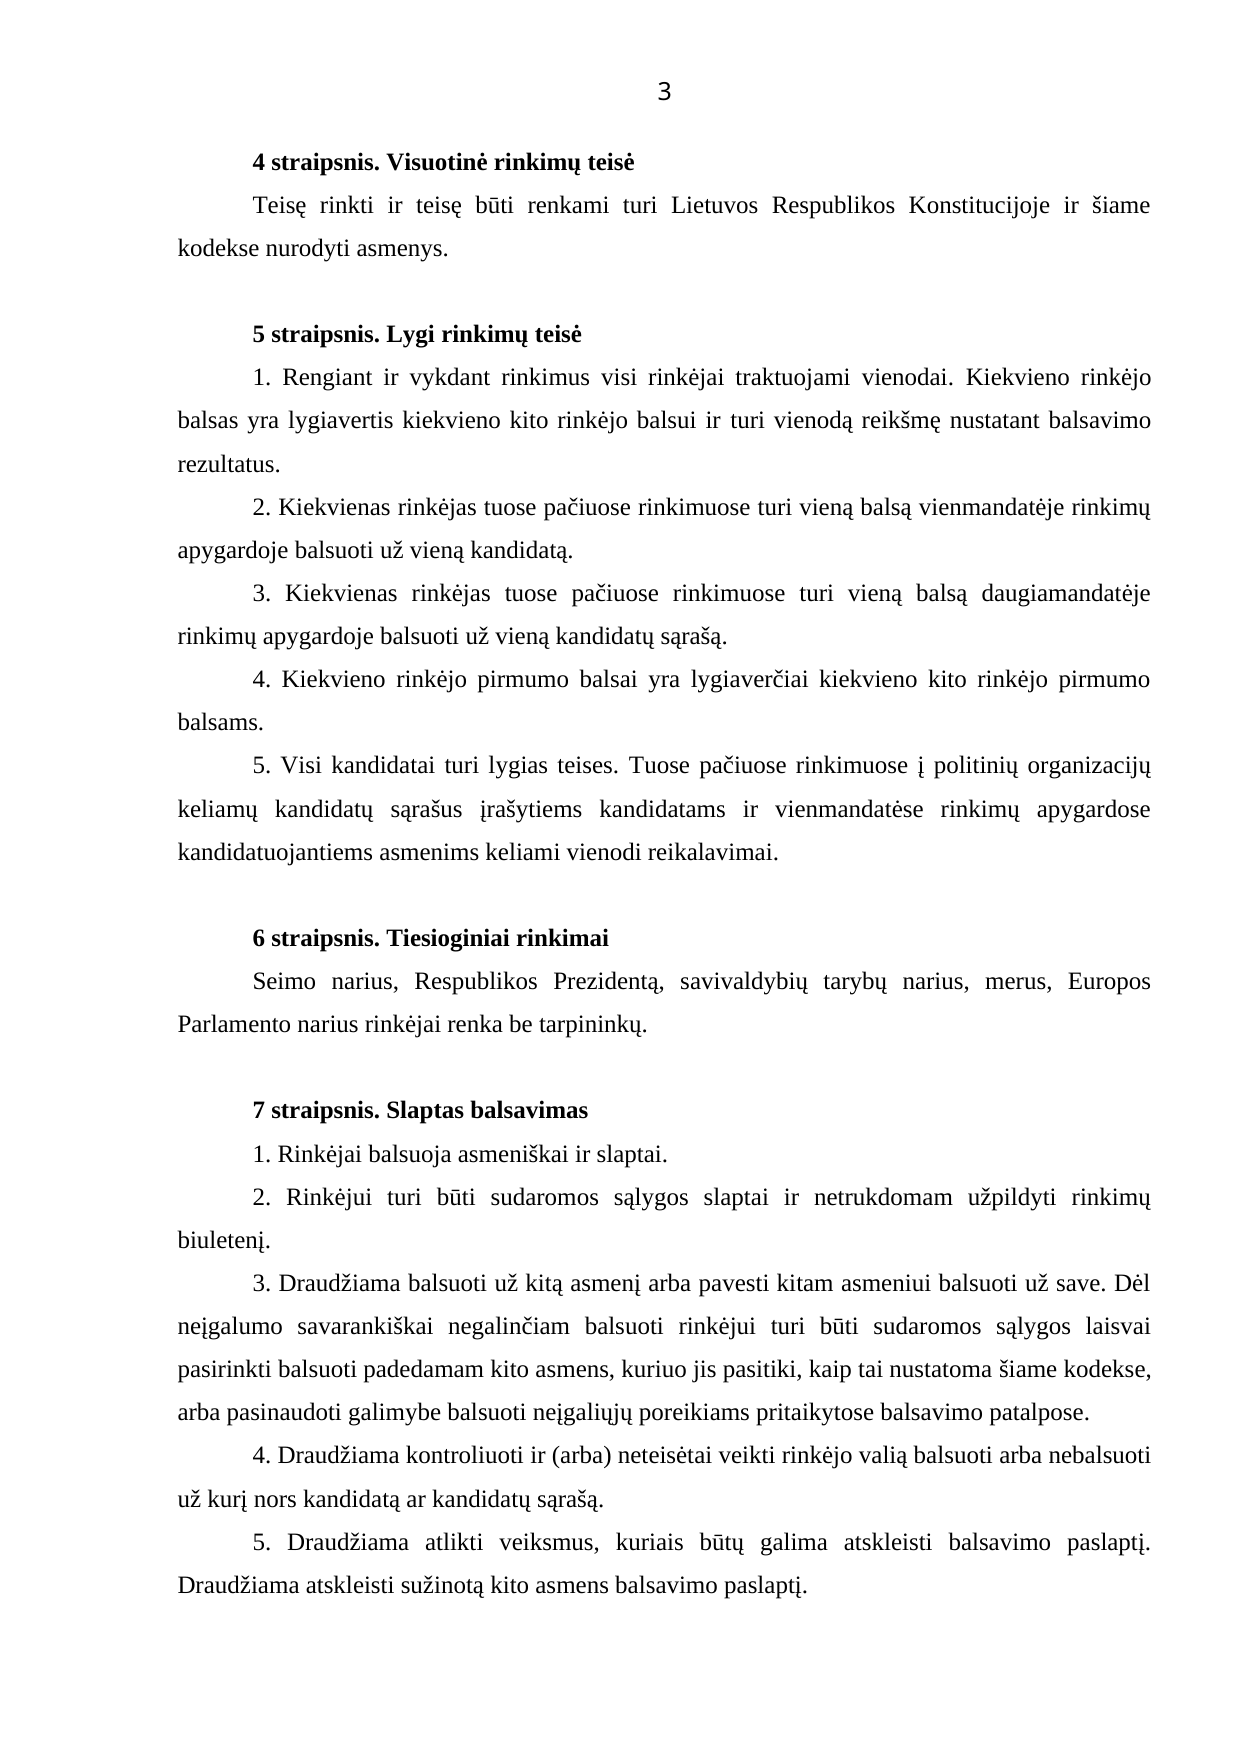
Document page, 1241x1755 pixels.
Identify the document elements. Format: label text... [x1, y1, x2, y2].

text 1. Rengiant ir vykdant rinkimus visi rinkėjai traktuojami vienodai. Kiekvieno rinkėjo balsas yra lygiavertis kiekvieno kito rinkėjo balsui ir turi vienodą reikšmę nustatant balsavimo rezultatus. [177, 362, 1152, 477]
text Teisę rinkti ir teisę būti renkami turi Lietuvos Respublikos Konstitucijoje ir šiame kodekse nurodyti asmenys. [177, 190, 1152, 262]
text 4 straipsnis. Visuotinė rinkimų teisė [177, 147, 1152, 176]
text 4. Kiekvieno rinkėjo pirmumo balsai yra lygiaverčiai kiekvieno kito rinkėjo pirmumo balsams. [177, 664, 1152, 736]
text Seimo narius, Respublikos Prezidentą, savivaldybių tarybų narius, merus, Europos Parlamento narius rinkėjai renka be tarpininkų. [177, 966, 1152, 1038]
text 5. Visi kandidatai turi lygias teises. Tuose pačiuose rinkimuose į politinių organizacijų keliamų kandidatų sąrašus įrašytiems kandidatams ir vienmandatėse rinkimų apygardose kandidatuojantiems asmenims keliami vienodi reikalavimai. [177, 751, 1152, 866]
text 7 straipsnis. Slaptas balsavimas [177, 1096, 1152, 1124]
text 2. Kiekvienas rinkėjas tuose pačiuose rinkimuose turi vieną balsą vienmandatėje rinkimų apygardoje balsuoti už vieną kandidatą. [177, 492, 1152, 564]
text 3. Kiekvienas rinkėjas tuose pačiuose rinkimuose turi vieną balsą daugiamandatėje rinkimų apygardoje balsuoti už vieną kandidatų sąrašą. [177, 578, 1152, 650]
text 6 straipsnis. Tiesioginiai rinkimai [177, 923, 1152, 952]
text 5. Draudžiama atlikti veiksmus, kuriais būtų galima atskleisti balsavimo paslaptį. Draudžiama atskleisti sužinotą kito asmens balsavimo paslaptį. [177, 1527, 1152, 1599]
text 2. Rinkėjui turi būti sudaromos sąlygos slaptai ir netrukdomam užpildyti rinkimų biuletenį. [177, 1182, 1152, 1254]
text 1. Rinkėjai balsuoja asmeniškai ir slaptai. [177, 1139, 1152, 1167]
text 4. Draudžiama kontroliuoti ir (arba) neteisėtai veikti rinkėjo valią balsuoti arba nebalsuoti už kurį nors kandidatą ar kandidatų sąrašą. [177, 1441, 1152, 1512]
text 5 straipsnis. Lygi rinkimų teisė [177, 319, 1152, 348]
text 3. Draudžiama balsuoti už kitą asmenį arba pavesti kitam asmeniui balsuoti už save. Dėl neįgalumo savarankiškai negalinčiam balsuoti rinkėjui turi būti sudaromos sąlygos laisvai pasirinkti balsuoti padedamam kito asmens, kuriuo jis pasitiki, kaip tai nustatoma šiame kodekse, arba pasinaudoti galimybe balsuoti neįgaliųjų poreikiams pritaikytose balsavimo patalpose. [177, 1268, 1152, 1426]
